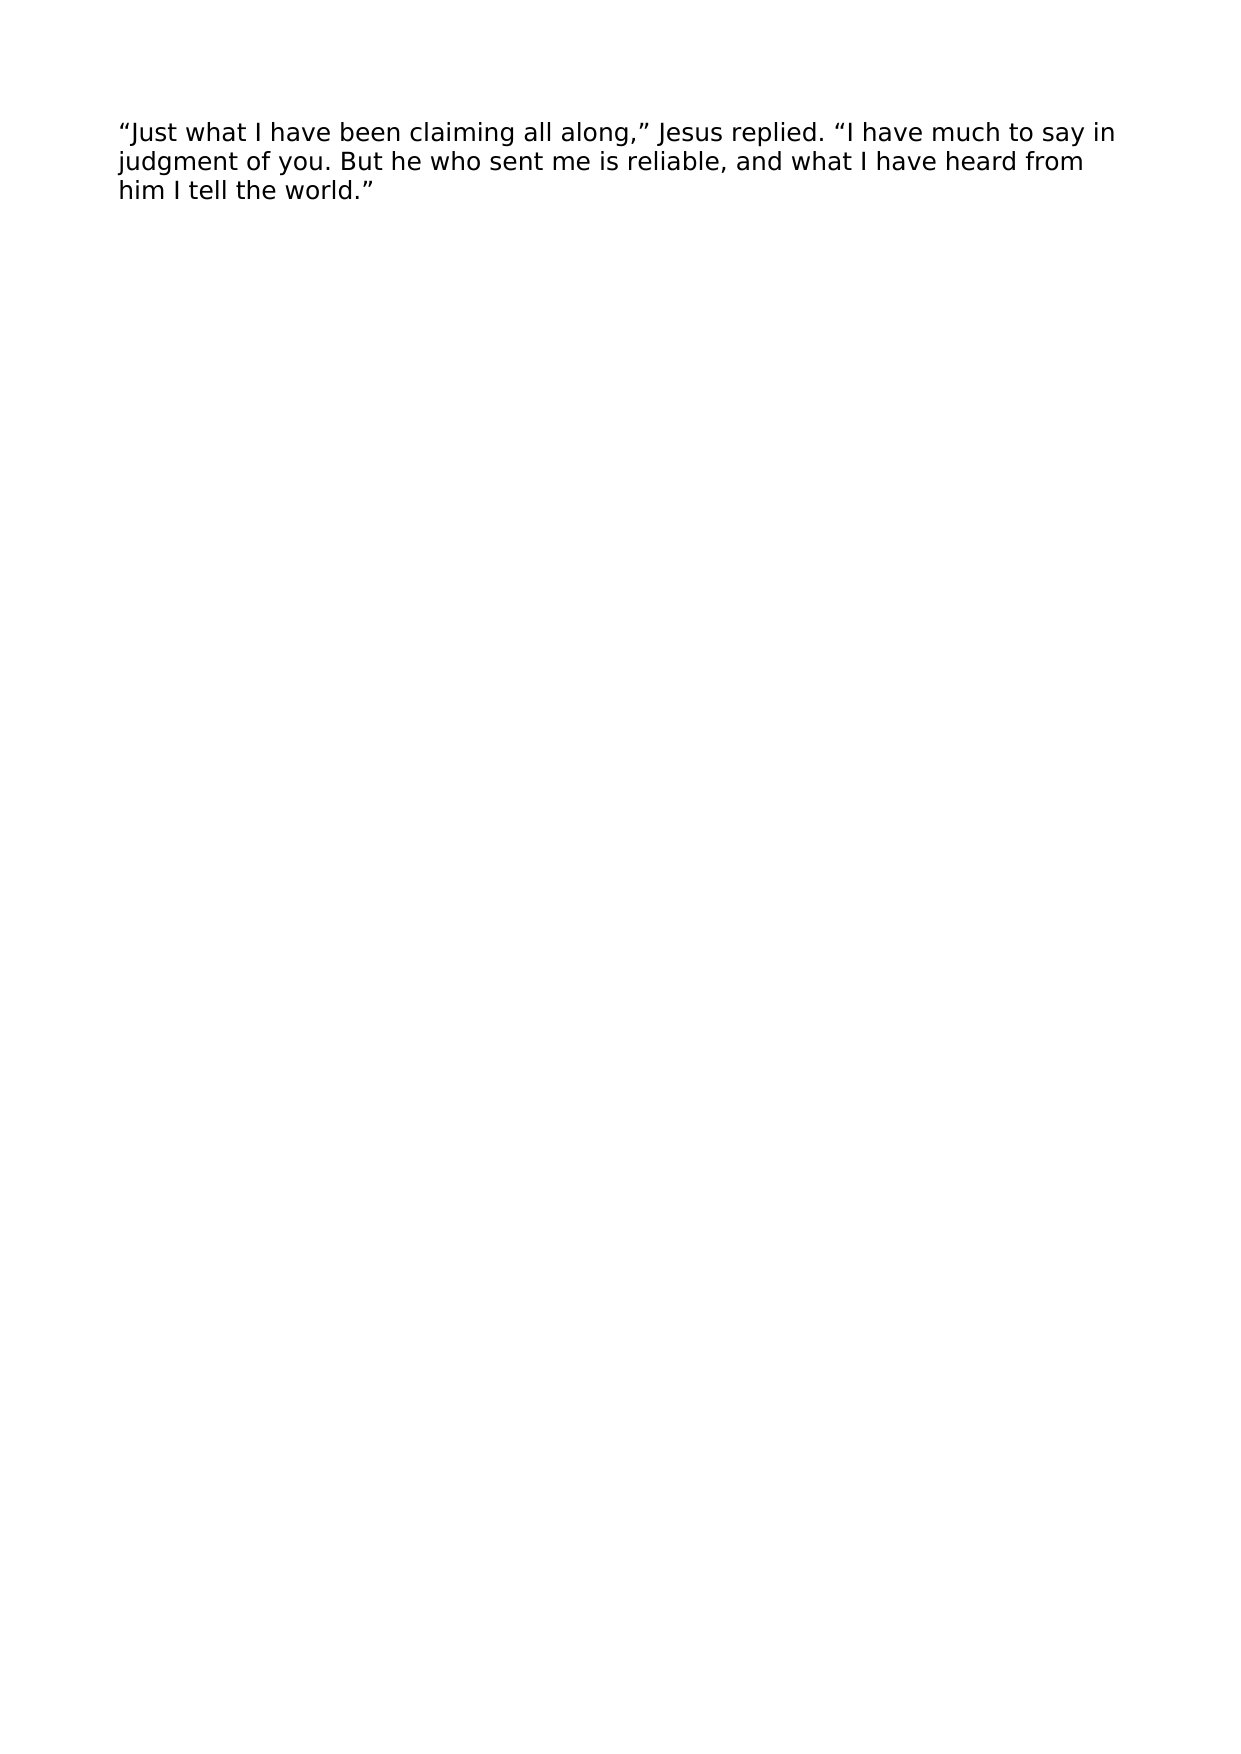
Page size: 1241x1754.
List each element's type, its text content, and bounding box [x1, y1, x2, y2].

text “Just what I have been claiming all along,” Jesus replied. “I have much to say in judgment of you. But he who sent me is reliable, and what I have heard from him I tell the world.” [118, 118, 1122, 206]
